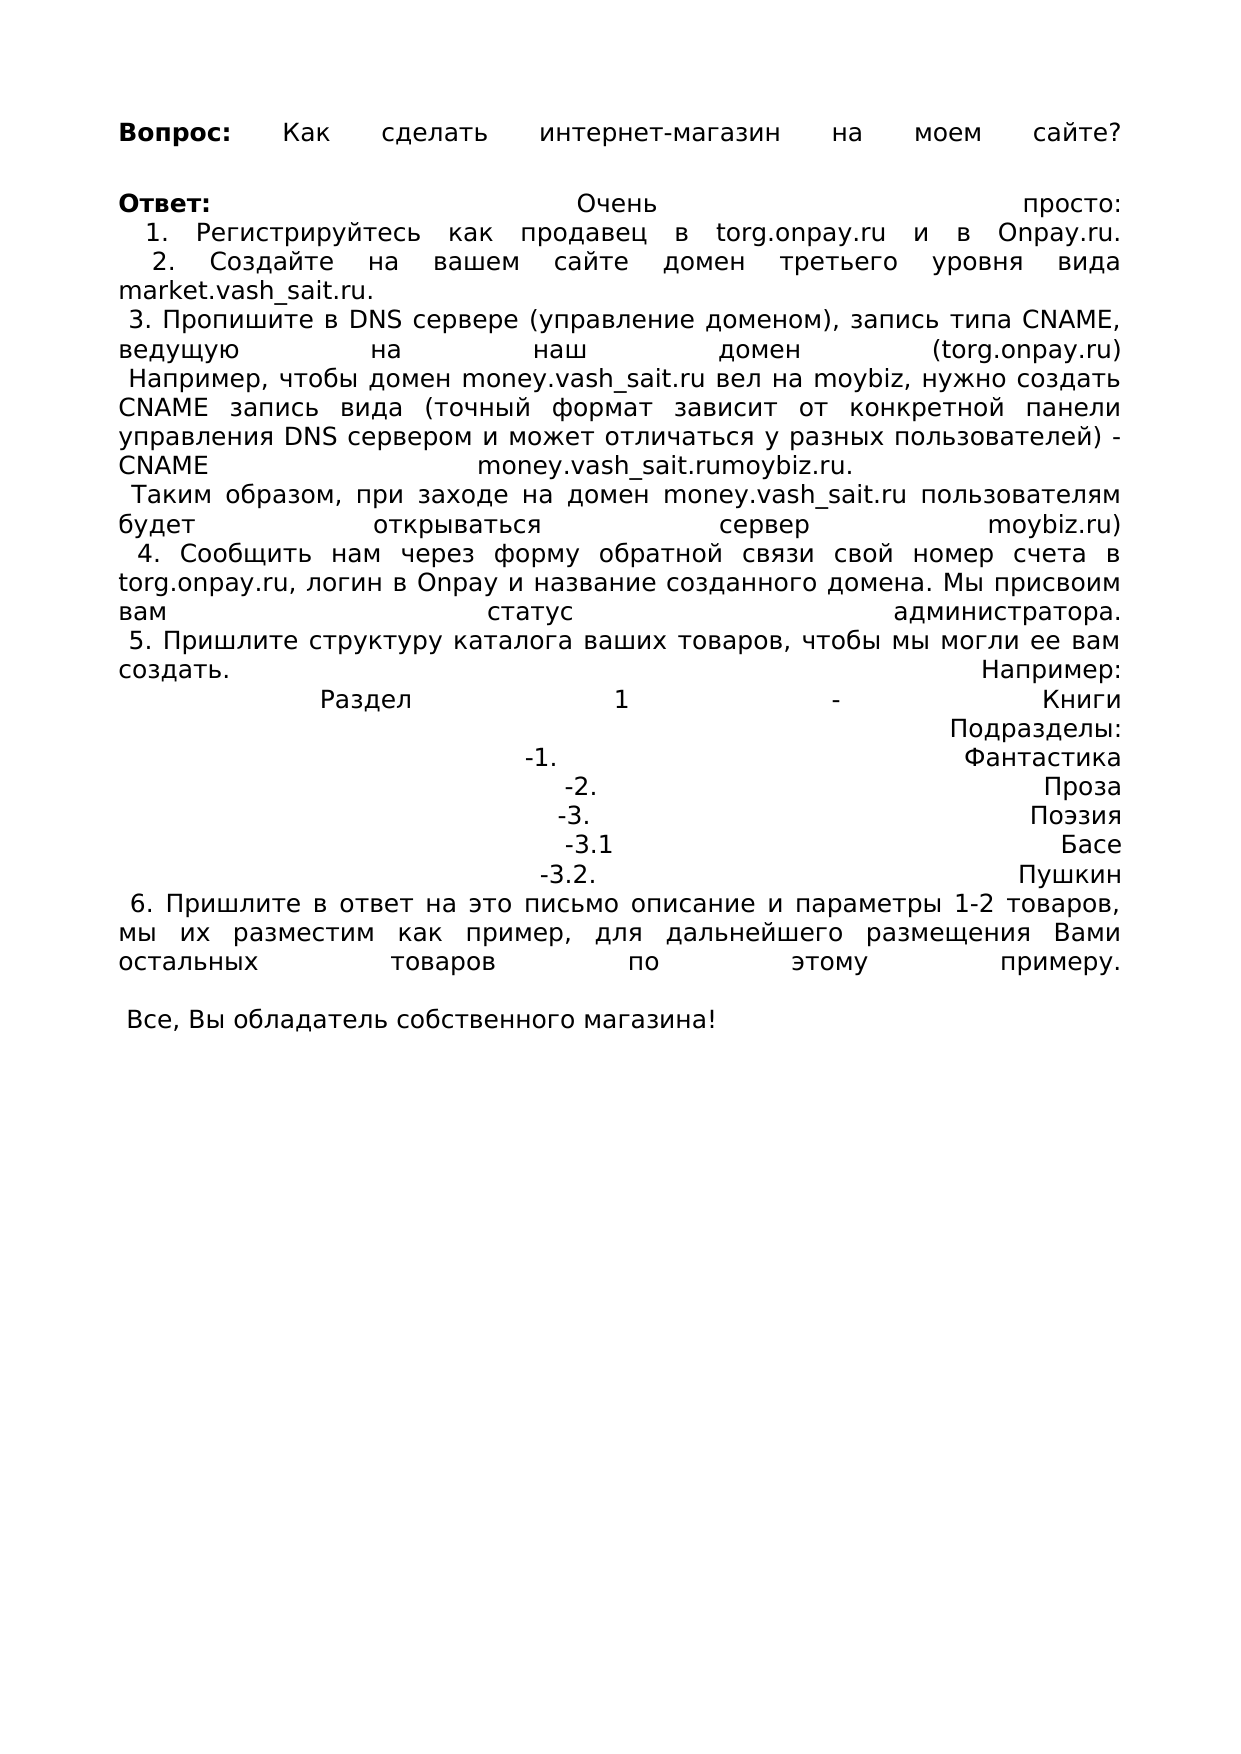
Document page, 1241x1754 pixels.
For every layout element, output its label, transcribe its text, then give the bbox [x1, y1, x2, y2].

text Ответ: Очень просто: 1. Регистрируйтесь как продавец в torg.onpay.ru и в Onpay.ru. 2. Создайте на вашем сайте домен третьего уровня вида market.vash_sait.ru. 3. Пропишите в DNS сервере (управление доменом), запись типа CNAME, ведущую на наш домен (torg.onpay.ru) Например, чтобы домен money.vash_sait.ru вел на moybiz, нужно создать CNAME запись вида (точный формат зависит от конкретной панели управления DNS сервером и может отличаться у разных пользователей) - CNAME money.vash_sait.rumoybiz.ru. Таким образом, при заходе на домен money.vash_sait.ru пользователям будет открываться сервер moybiz.ru) 4. Сообщить нам через форму обратной связи свой номер счета в torg.onpay.ru, логин в Onpay и название созданного домена. Мы присвоим вам статус администратора. 5. Пришлите структуру каталога ваших товаров, чтобы мы могли ее вам создать. Например: Раздел 1 - Книги Подразделы: -1. Фантастика -2. Проза -3. Поэзия -3.1 Басе -3.2. Пушкин 6. Пришлите в ответ на это письмо описание и параметры 1-2 товаров, мы их разместим как пример, для дальнейшего размещения Вами остальных товаров по этому примеру. Все, Вы обладатель собственного магазина! [118, 189, 1122, 1035]
text Вопрос: Как сделать интернет-магазин на моем сайте? [118, 118, 1122, 176]
